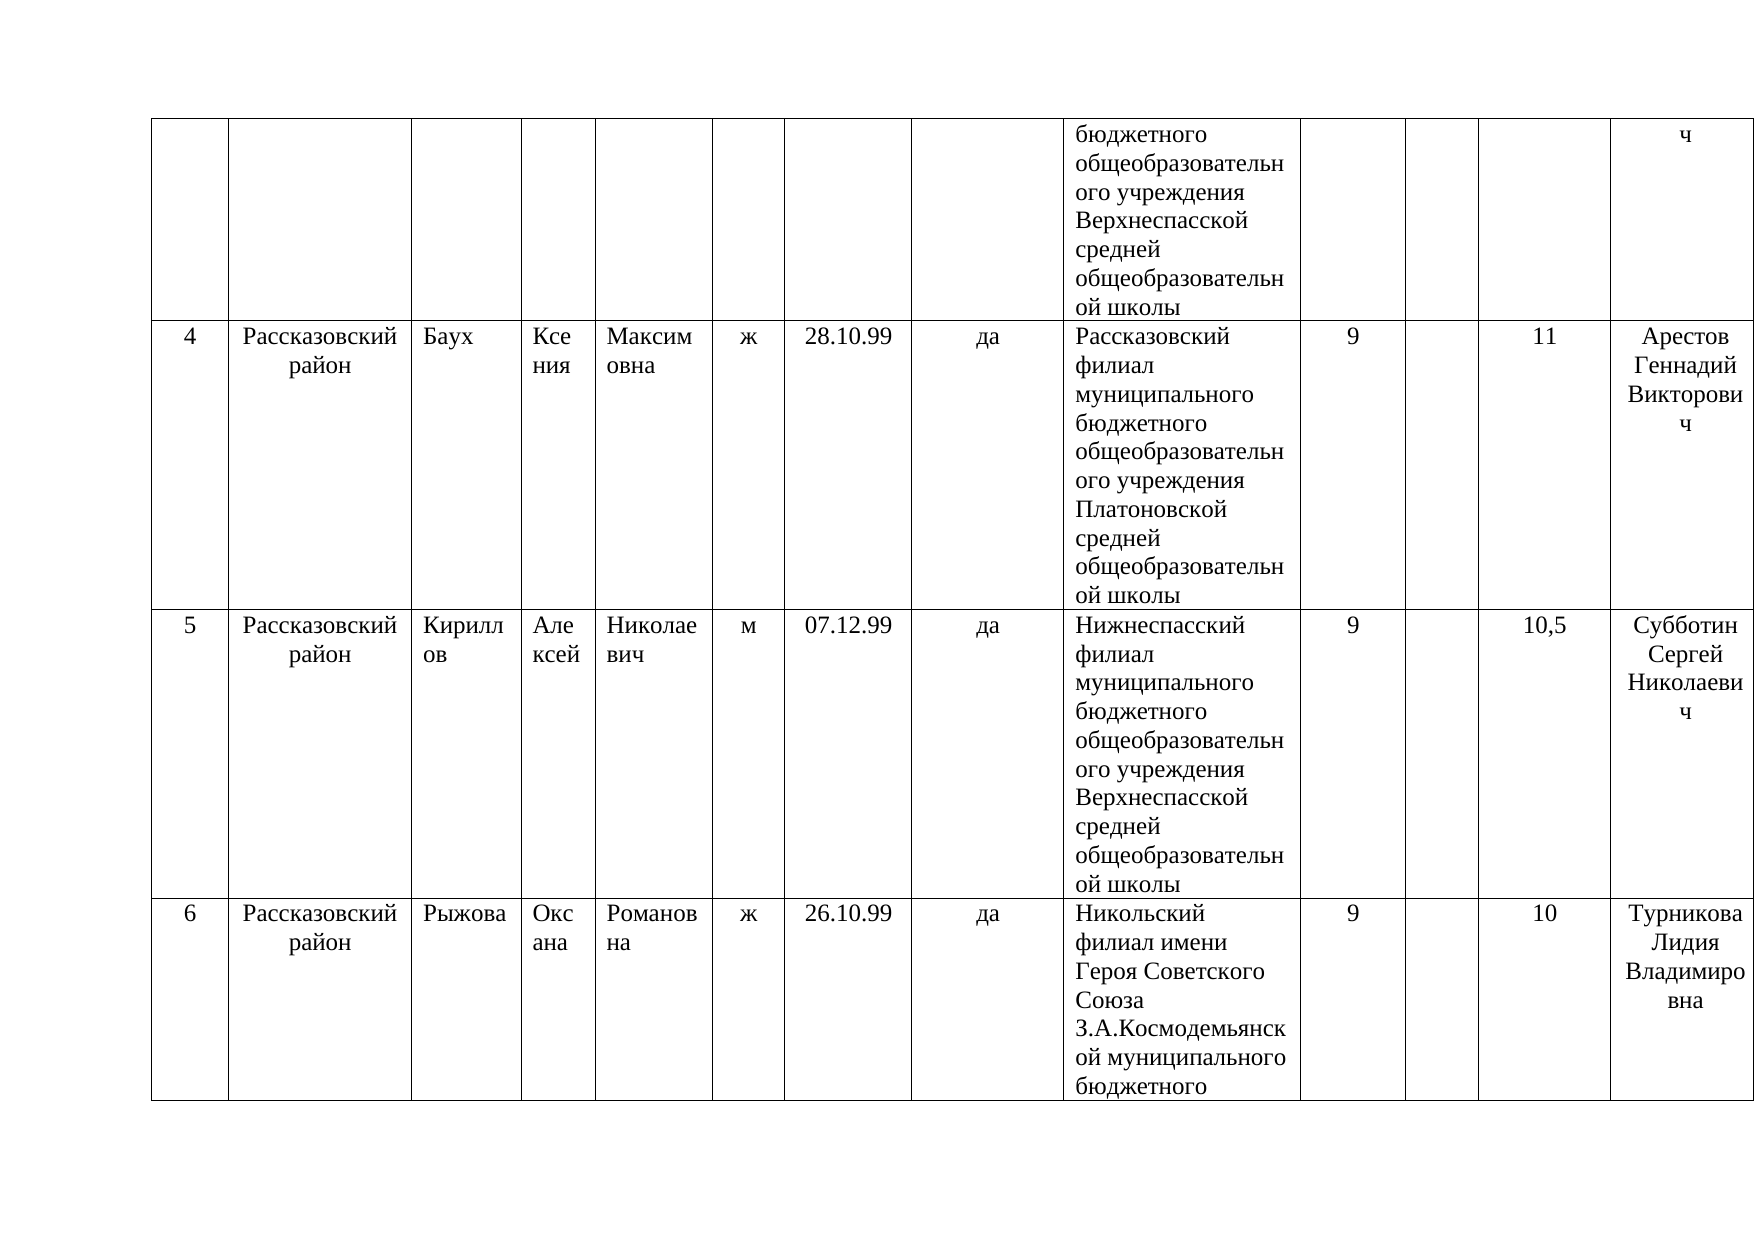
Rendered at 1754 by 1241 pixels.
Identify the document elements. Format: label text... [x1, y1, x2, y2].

table_cell [596, 119, 712, 320]
table_cell Арестов Геннадий Викторович [1611, 321, 1753, 609]
table_cell Максимовна [596, 321, 712, 609]
table_cell Алексей [522, 610, 595, 897]
table_cell 5 [152, 610, 228, 897]
table_cell [1406, 321, 1478, 609]
table_cell [912, 119, 1063, 320]
table_cell 07.12.99 [785, 610, 911, 897]
table_cell Романовна [596, 899, 712, 1100]
table_cell [229, 119, 411, 320]
table_cell Рыжова [412, 899, 521, 1100]
table_cell Оксана [522, 899, 595, 1100]
table_cell [1479, 119, 1610, 320]
table_cell Никольский филиал имени Героя Советского Союза З.А.Космодемьянской муниципального бюджетного [1064, 899, 1300, 1100]
table_cell Баух [412, 321, 521, 609]
table_cell Рассказовский район [229, 610, 411, 897]
table_cell Нижнеспасский филиал муниципального бюджетного общеобразовательного учреждения Верхнеспасской средней общеобразовательной школы [1064, 610, 1300, 897]
table_cell да [912, 899, 1063, 1100]
table_cell Рассказовский район [229, 899, 411, 1100]
table_cell [1406, 899, 1478, 1100]
table_cell бюджетного общеобразовательного учреждения Верхнеспасской средней общеобразовательной школы [1064, 119, 1300, 320]
table_cell 10 [1479, 899, 1610, 1100]
table_cell [152, 119, 228, 320]
table_cell [713, 119, 784, 320]
table_cell 9 [1301, 321, 1405, 609]
table_cell ч [1611, 119, 1753, 320]
table_cell [785, 119, 911, 320]
table_cell да [912, 321, 1063, 609]
table_cell Субботин Сергей Николаевич [1611, 610, 1753, 897]
table_cell 28.10.99 [785, 321, 911, 609]
table_cell да [912, 610, 1063, 897]
table_cell 26.10.99 [785, 899, 911, 1100]
table_cell Кириллов [412, 610, 521, 897]
table_cell ж [713, 321, 784, 609]
table_cell [412, 119, 521, 320]
table_cell [1406, 119, 1478, 320]
table_cell [1406, 610, 1478, 897]
table_cell [1301, 119, 1405, 320]
table_cell 11 [1479, 321, 1610, 609]
table_cell Рассказовский филиал муниципального бюджетного общеобразовательного учреждения Платоновской средней общеобразовательной школы [1064, 321, 1300, 609]
table_cell 6 [152, 899, 228, 1100]
table_cell 9 [1301, 899, 1405, 1100]
table_cell м [713, 610, 784, 897]
table_cell Ксения [522, 321, 595, 609]
table_cell ж [713, 899, 784, 1100]
table_cell Николаевич [596, 610, 712, 897]
table_cell Рассказовский район [229, 321, 411, 609]
table_cell 9 [1301, 610, 1405, 897]
table_cell 4 [152, 321, 228, 609]
table_cell 10,5 [1479, 610, 1610, 897]
table_cell Турникова Лидия Владимировна [1611, 899, 1753, 1100]
table_cell [522, 119, 595, 320]
